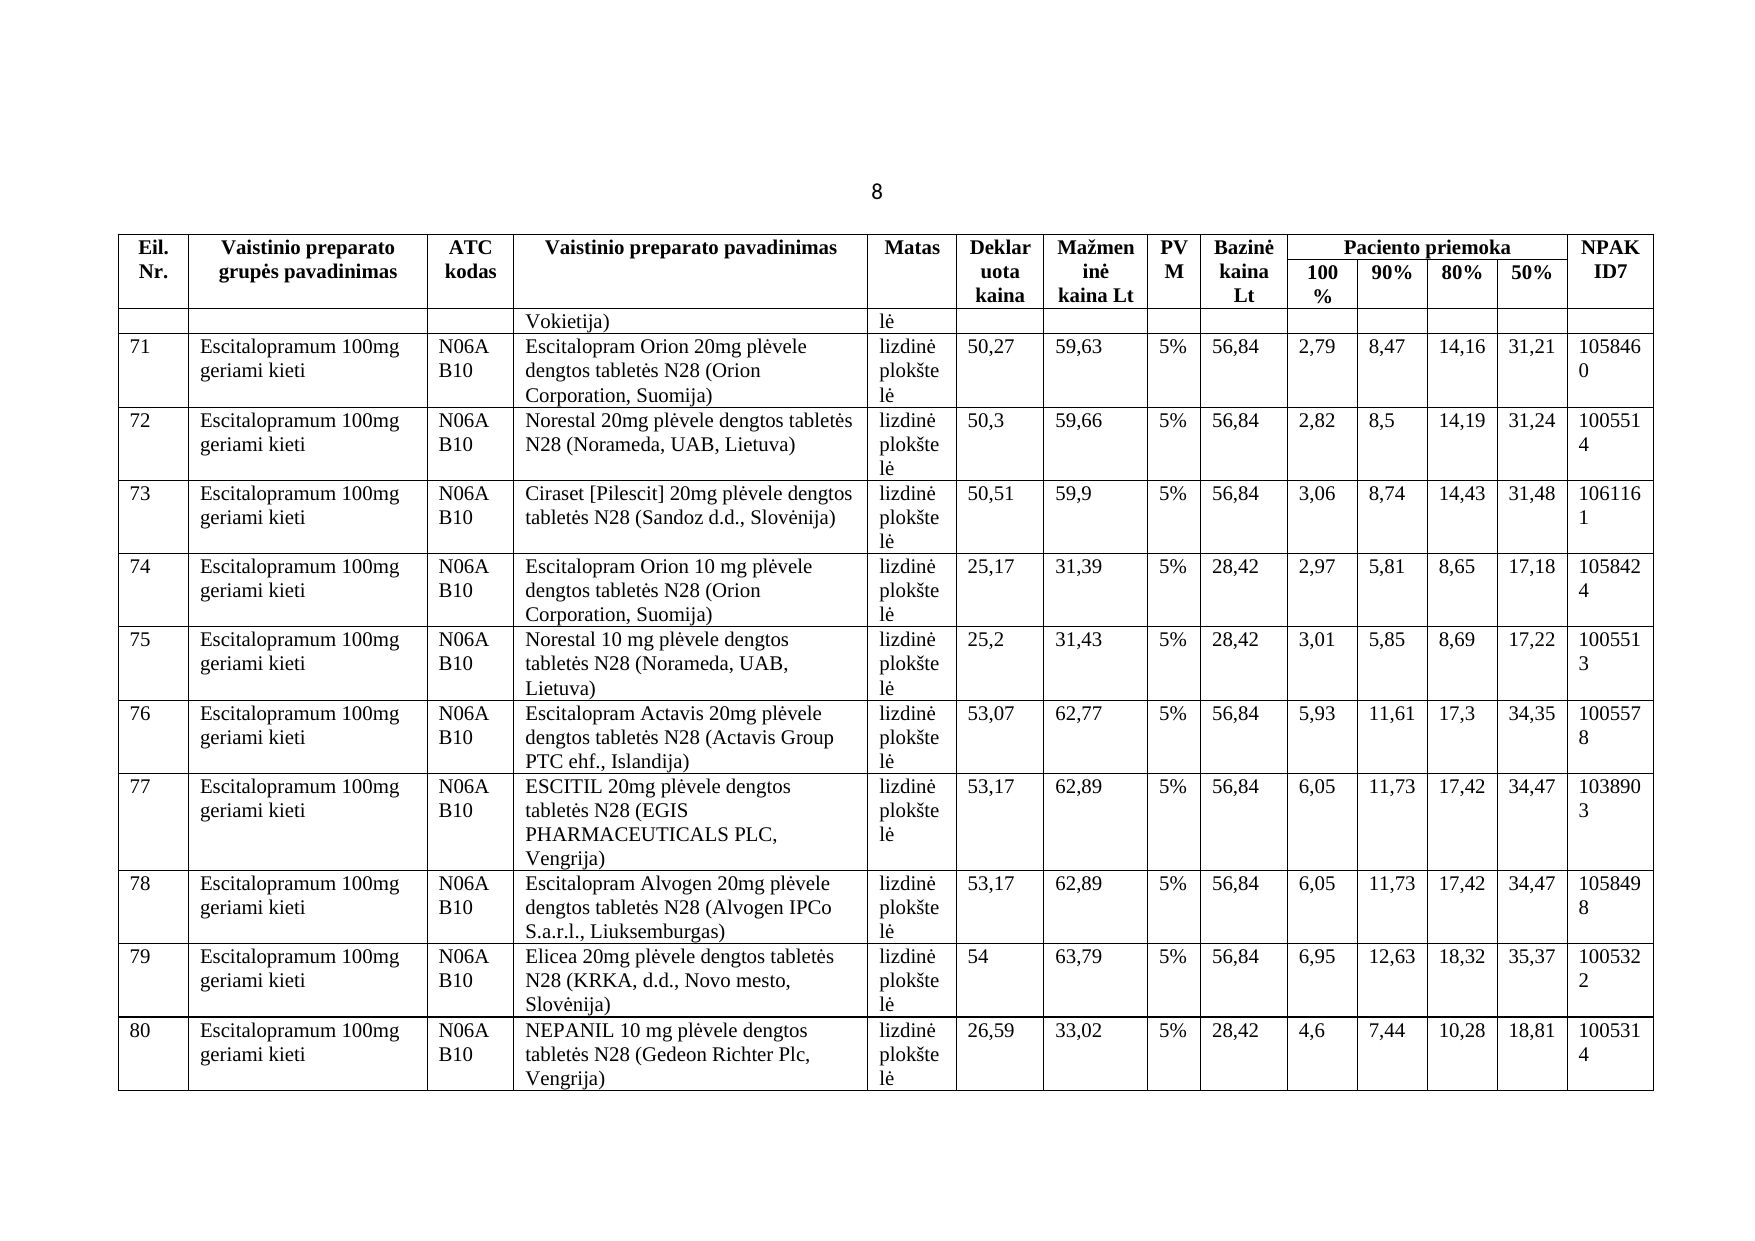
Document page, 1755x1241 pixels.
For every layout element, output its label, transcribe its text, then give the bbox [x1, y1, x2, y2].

table_cell 5% [1148, 627, 1200, 699]
table_cell lizdinė plokštelė [868, 871, 956, 943]
table_header Paciento priemoka [1288, 235, 1567, 259]
table_cell 6,05 [1288, 871, 1357, 943]
table_cell 14,19 [1428, 408, 1497, 480]
table_cell N06AB10 [428, 871, 513, 943]
table_cell 25,17 [957, 554, 1043, 626]
table_cell Escitalopramum 100mg geriami kieti [189, 944, 427, 1016]
table_cell 31,43 [1044, 627, 1147, 699]
table_cell 11,73 [1358, 871, 1427, 943]
table_cell 5064,91 [957, 309, 1043, 333]
table_cell 8,65 [1428, 554, 1497, 626]
table_cell Escitalopram Orion 20mg plėvele dengtos tabletės N28 (Orion Corporation, Suomija) [514, 334, 867, 407]
table_cell 28,42 [1201, 1018, 1287, 1090]
table_cell 56,84 [1201, 481, 1287, 553]
table_cell 56,84 [1201, 334, 1287, 407]
table_cell 71 [119, 334, 188, 407]
table_cell 62,89 [1044, 774, 1147, 870]
table_cell 8,69 [1428, 627, 1497, 699]
table_cell 8,47 [1358, 334, 1427, 407]
table_cell 5% [1148, 334, 1200, 407]
table_cell 50,51 [957, 481, 1043, 553]
table_cell 34,47 [1498, 871, 1567, 943]
table_cell 33,02 [1044, 1018, 1147, 1090]
table_cell 12,63 [1358, 944, 1427, 1016]
table_cell 56,84 [1201, 871, 1287, 943]
table_cell 56,84 [1201, 774, 1287, 870]
table_cell 34,35 [1498, 701, 1567, 773]
table_cell 79 [119, 944, 188, 1016]
table_cell lizdinė plokštelė [868, 701, 956, 773]
table_cell 2,82 [1288, 408, 1357, 480]
table_cell 77 [119, 774, 188, 870]
table_cell [189, 309, 427, 333]
table_cell 73 [119, 481, 188, 553]
table_cell 31,48 [1498, 481, 1567, 553]
table_cell 5% [1148, 481, 1200, 553]
table_cell 1058498 [1568, 871, 1653, 943]
table_cell 1005513 [1568, 627, 1653, 699]
table_cell 72 [119, 408, 188, 480]
table_cell 5% [1148, 774, 1200, 870]
table_cell 5% [1148, 701, 1200, 773]
table_cell 5,81 [1358, 554, 1427, 626]
table_cell lizdinė plokštelė [868, 481, 956, 553]
table_cell Norestal 20mg plėvele dengtos tabletės N28 (Norameda, UAB, Lietuva) [514, 408, 867, 480]
table_cell 1005322 [1568, 944, 1653, 1016]
table_cell Escitalopramum 100mg geriami kieti [189, 481, 427, 553]
table_cell [1498, 309, 1567, 333]
table_cell Vokietija) [514, 309, 867, 333]
table_cell Escitalopramum 100mg geriami kieti [189, 774, 427, 870]
table_cell 53,17 [957, 871, 1043, 943]
table_header Matas [868, 235, 956, 308]
table_cell 1005314 [1568, 1018, 1653, 1090]
table_cell 17,3 [1428, 701, 1497, 773]
table_header Vaistinio preparato grupės pavadinimas [189, 235, 427, 308]
table_cell 28,42 [1201, 554, 1287, 626]
table_cell 54 [957, 944, 1043, 1016]
table_cell [119, 309, 188, 333]
table_cell N06AB10 [428, 944, 513, 1016]
table_header Vaistinio preparato pavadinimas [514, 235, 867, 308]
table_cell 3,01 [1288, 627, 1357, 699]
table_cell Escitalopramum 100mg geriami kieti [189, 627, 427, 699]
table_cell lizdinė plokštelė [868, 627, 956, 699]
table_cell 5,93 [1288, 701, 1357, 773]
table_cell 80 [119, 1018, 188, 1090]
table_cell lizdinė plokštelė [868, 774, 956, 870]
table_cell Escitalopram Orion 10 mg plėvele dengtos tabletės N28 (Orion Corporation, Suomija) [514, 554, 867, 626]
table_cell N06AB10 [428, 1018, 513, 1090]
table_cell [1568, 309, 1653, 333]
table_cell 56,84 [1201, 944, 1287, 1016]
table_cell [1288, 309, 1357, 333]
table_cell 76 [119, 701, 188, 773]
table_cell lė [868, 309, 956, 333]
table_cell 18,32 [1428, 944, 1497, 1016]
table_cell 56,84 [1201, 408, 1287, 480]
table_cell [1201, 309, 1287, 333]
table_cell N06AB10 [428, 627, 513, 699]
table_cell 1058424 [1568, 554, 1653, 626]
table_cell 34,47 [1498, 774, 1567, 870]
table_cell N06AB10 [428, 334, 513, 407]
table_cell [1148, 309, 1200, 333]
table_cell 18,81 [1498, 1018, 1567, 1090]
table_cell 14,16 [1428, 334, 1497, 407]
table_cell lizdinė plokštelė [868, 554, 956, 626]
table_cell Escitalopramum 100mg geriami kieti [189, 871, 427, 943]
table_cell 62,89 [1044, 871, 1147, 943]
table_cell 4,6 [1288, 1018, 1357, 1090]
table_cell 63,79 [1044, 944, 1147, 1016]
table_cell Escitalopramum 100mg geriami kieti [189, 701, 427, 773]
table_cell 28,42 [1201, 627, 1287, 699]
table_cell 53,07 [957, 701, 1043, 773]
table_cell 90% [1358, 260, 1427, 308]
table_cell 2,97 [1288, 554, 1357, 626]
table_header Eil. Nr. [119, 235, 188, 308]
table_cell 78 [119, 871, 188, 943]
table_cell 14,43 [1428, 481, 1497, 553]
table_cell 53,17 [957, 774, 1043, 870]
table_header NPAKID7 [1568, 235, 1653, 308]
table_header Bazinė kaina Lt [1201, 235, 1287, 308]
table_cell 11,73 [1358, 774, 1427, 870]
table_cell [1428, 309, 1497, 333]
table_cell 7,44 [1358, 1018, 1427, 1090]
table_cell 31,39 [1044, 554, 1147, 626]
table_cell 59,63 [1044, 334, 1147, 407]
table_cell 1061161 [1568, 481, 1653, 553]
table_cell Escitalopram Alvogen 20mg plėvele dengtos tabletės N28 (Alvogen IPCo S.a.r.l., Liuksemburgas) [514, 871, 867, 943]
table_cell 5% [1148, 408, 1200, 480]
table_cell Escitalopram Actavis 20mg plėvele dengtos tabletės N28 (Actavis Group PTC ehf., Islandija) [514, 701, 867, 773]
table_cell 1005578 [1568, 701, 1653, 773]
table_cell 5% [1148, 871, 1200, 943]
table_cell 50,27 [957, 334, 1043, 407]
table_cell Escitalopramum 100mg geriami kieti [189, 408, 427, 480]
table_cell 5% [1148, 944, 1200, 1016]
table_cell 5% [1148, 554, 1200, 626]
table_cell 31,24 [1498, 408, 1567, 480]
table_cell 1038903 [1568, 774, 1653, 870]
table_cell lizdinė plokštelė [868, 1018, 956, 1090]
table_cell N06AB10 [428, 701, 513, 773]
table_cell 10,28 [1428, 1018, 1497, 1090]
table_cell 17,22 [1498, 627, 1567, 699]
table_cell [428, 309, 513, 333]
table_cell Escitalopramum 100mg geriami kieti [189, 554, 427, 626]
table_cell 11,61 [1358, 701, 1427, 773]
table_cell 5,85 [1358, 627, 1427, 699]
table_header Mažmeninė kaina Lt [1044, 235, 1147, 308]
table_cell [1358, 309, 1427, 333]
table_cell 59,66 [1044, 408, 1147, 480]
table_header PVM [1148, 235, 1200, 308]
table_cell 17,42 [1428, 774, 1497, 870]
table_cell ESCITIL 20mg plėvele dengtos tabletės N28 (EGIS PHARMACEUTICALS PLC, Vengrija) [514, 774, 867, 870]
table_cell [1044, 309, 1147, 333]
table_cell 100% [1288, 260, 1357, 308]
table_cell N06AB10 [428, 554, 513, 626]
table_cell 2,79 [1288, 334, 1357, 407]
table_cell lizdinė plokštelė [868, 944, 956, 1016]
table_cell 8,74 [1358, 481, 1427, 553]
table_cell 31,21 [1498, 334, 1567, 407]
table_cell 35,37 [1498, 944, 1567, 1016]
table_cell 56,84 [1201, 701, 1287, 773]
table_cell 3,06 [1288, 481, 1357, 553]
table_cell 6,05 [1288, 774, 1357, 870]
table_cell 5% [1148, 1018, 1200, 1090]
table_cell 1058460 [1568, 334, 1653, 407]
table_cell 6,95 [1288, 944, 1357, 1016]
table_cell 80% [1428, 260, 1497, 308]
table_cell 26,59 [957, 1018, 1043, 1090]
table_header Deklaruota kaina Lt [957, 235, 1043, 308]
table_cell lizdinė plokštelė [868, 408, 956, 480]
table_cell 8,5 [1358, 408, 1427, 480]
table_cell 75 [119, 627, 188, 699]
table_cell Ciraset [Pilescit] 20mg plėvele dengtos tabletės N28 (Sandoz d.d., Slovėnija) [514, 481, 867, 553]
table_cell Escitalopramum 100mg geriami kieti [189, 1018, 427, 1090]
table_cell 17,18 [1498, 554, 1567, 626]
table_cell lizdinė plokštelė [868, 334, 956, 407]
table_cell 50,3 [957, 408, 1043, 480]
table_cell Escitalopramum 100mg geriami kieti [189, 334, 427, 407]
table_cell Elicea 20mg plėvele dengtos tabletės N28 (KRKA, d.d., Novo mesto, Slovėnija) [514, 944, 867, 1016]
table_cell N06AB10 [428, 774, 513, 870]
table_cell NEPANIL 10 mg plėvele dengtos tabletės N28 (Gedeon Richter Plc, Vengrija) [514, 1018, 867, 1090]
table_cell 62,77 [1044, 701, 1147, 773]
table_cell 74 [119, 554, 188, 626]
table_cell N06AB10 [428, 408, 513, 480]
table_cell 1005514 [1568, 408, 1653, 480]
table_cell 50% [1498, 260, 1567, 308]
table_cell N06AB10 [428, 481, 513, 553]
table_cell Norestal 10 mg plėvele dengtos tabletės N28 (Norameda, UAB, Lietuva) [514, 627, 867, 699]
table_cell 17,42 [1428, 871, 1497, 943]
table_header ATC kodas [428, 235, 513, 308]
table_cell 59,9 [1044, 481, 1147, 553]
table_cell 25,2 [957, 627, 1043, 699]
